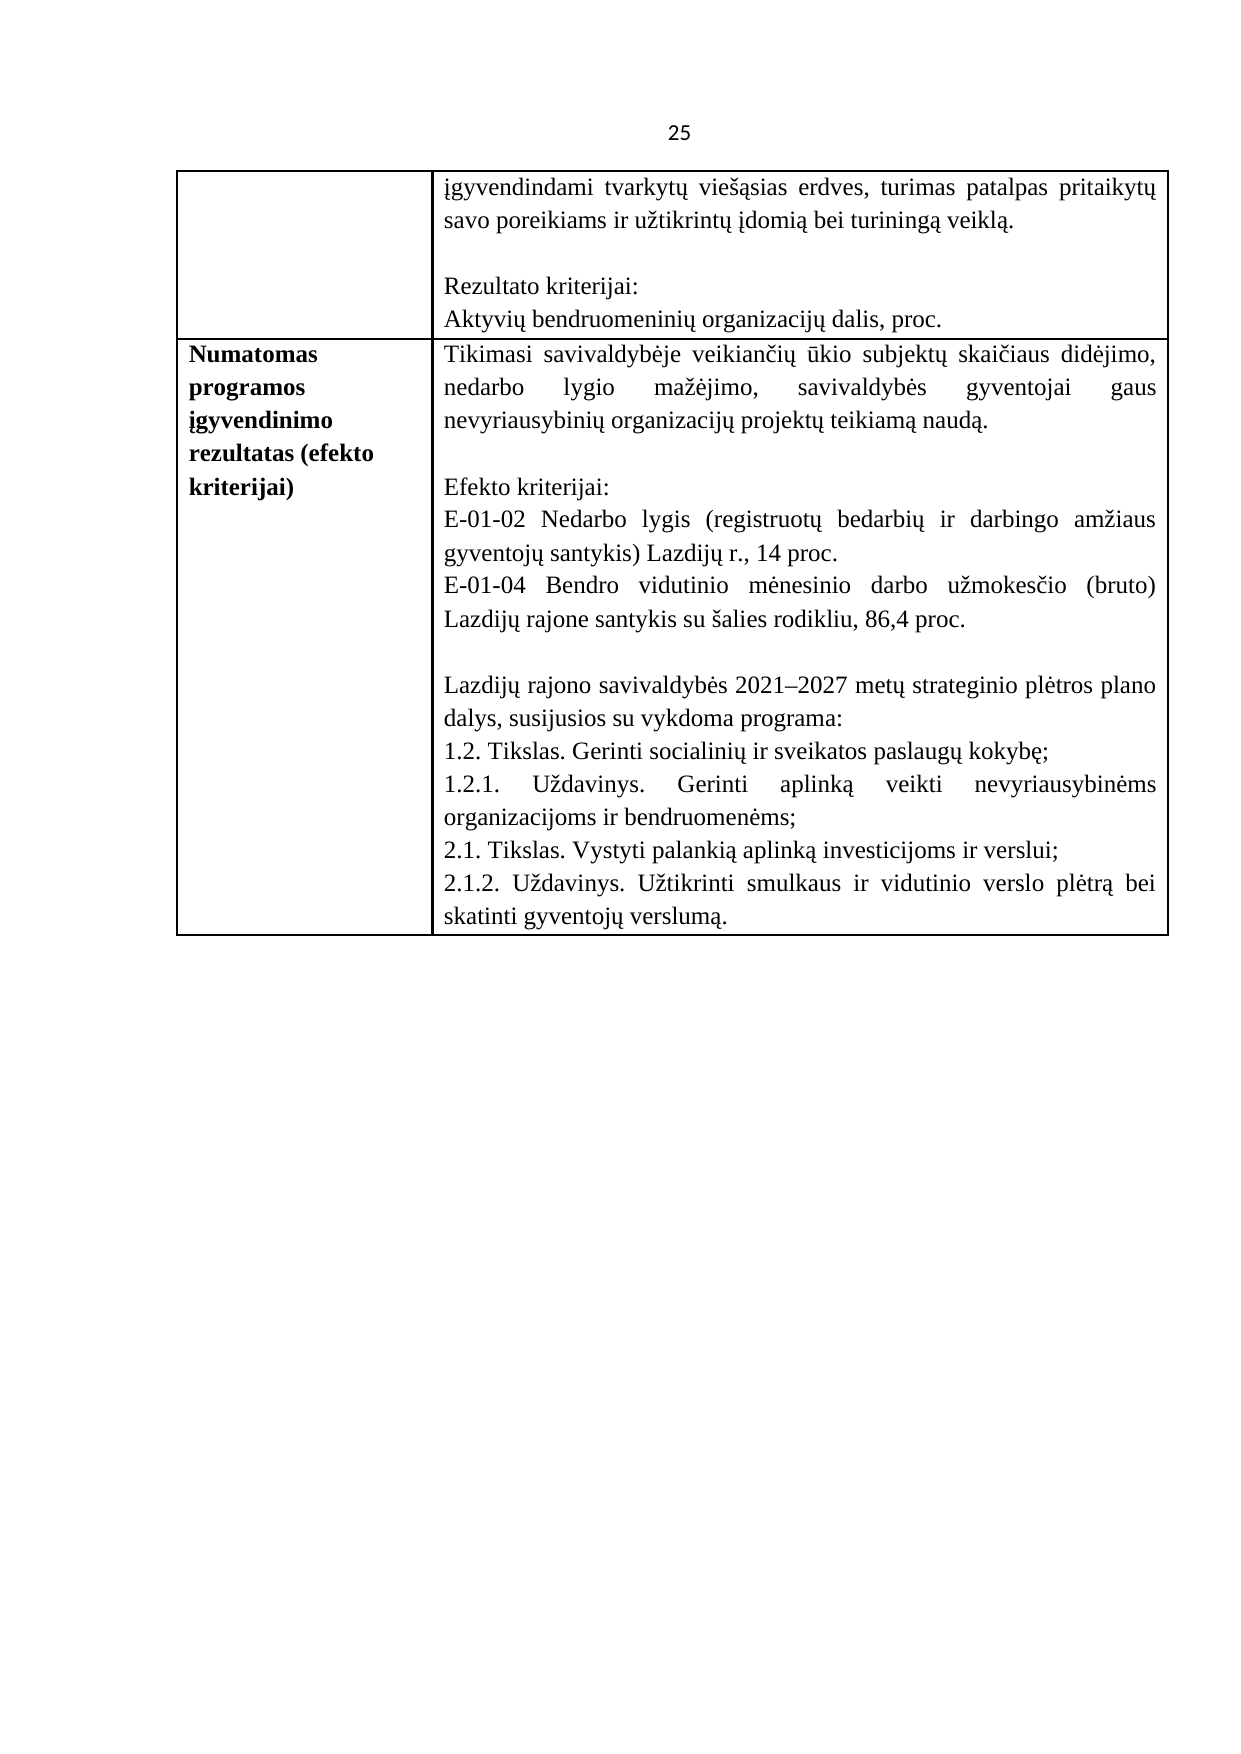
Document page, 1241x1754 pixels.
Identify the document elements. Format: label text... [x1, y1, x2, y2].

table_cell Numatomas programos įgyvendinimo rezultatas (efekto kriterijai) [178, 340, 431, 934]
table_cell Tikimasi savivaldybėje veikiančių ūkio subjektų skaičiaus didėjimo, nedarbo lygio mažėjimo, savivaldybės gyventojai gaus nevyriausybinių organizacijų projektų teikiamą naudą. Efekto kriterijai: E-01-02 Nedarbo lygis (registruotų bedarbių ir darbingo amžiaus gyventojų santykis) Lazdijų r., 14 proc. E-01-04 Bendro vidutinio mėnesinio darbo užmokesčio (bruto) Lazdijų rajone santykis su šalies rodikliu, 86,4 proc. Lazdijų rajono savivaldybės 2021–2027 metų strateginio plėtros plano dalys, susijusios su vykdoma programa: 1.2. Tikslas. Gerinti socialinių ir sveikatos paslaugų kokybę; 1.2.1. Uždavinys. Gerinti aplinką veikti nevyriausybinėms organizacijoms ir bendruomenėms; 2.1. Tikslas. Vystyti palankią aplinką investicijoms ir verslui; 2.1.2. Uždavinys. Užtikrinti smulkaus ir vidutinio verslo plėtrą bei skatinti gyventojų verslumą. [434, 340, 1167, 934]
table_cell [178, 172, 431, 337]
table_cell įgyvendindami tvarkytų viešąsias erdves, turimas patalpas pritaikytų savo poreikiams ir užtikrintų įdomią bei turiningą veiklą. Rezultato kriterijai: Aktyvių bendruomeninių organizacijų dalis, proc. [434, 172, 1167, 337]
